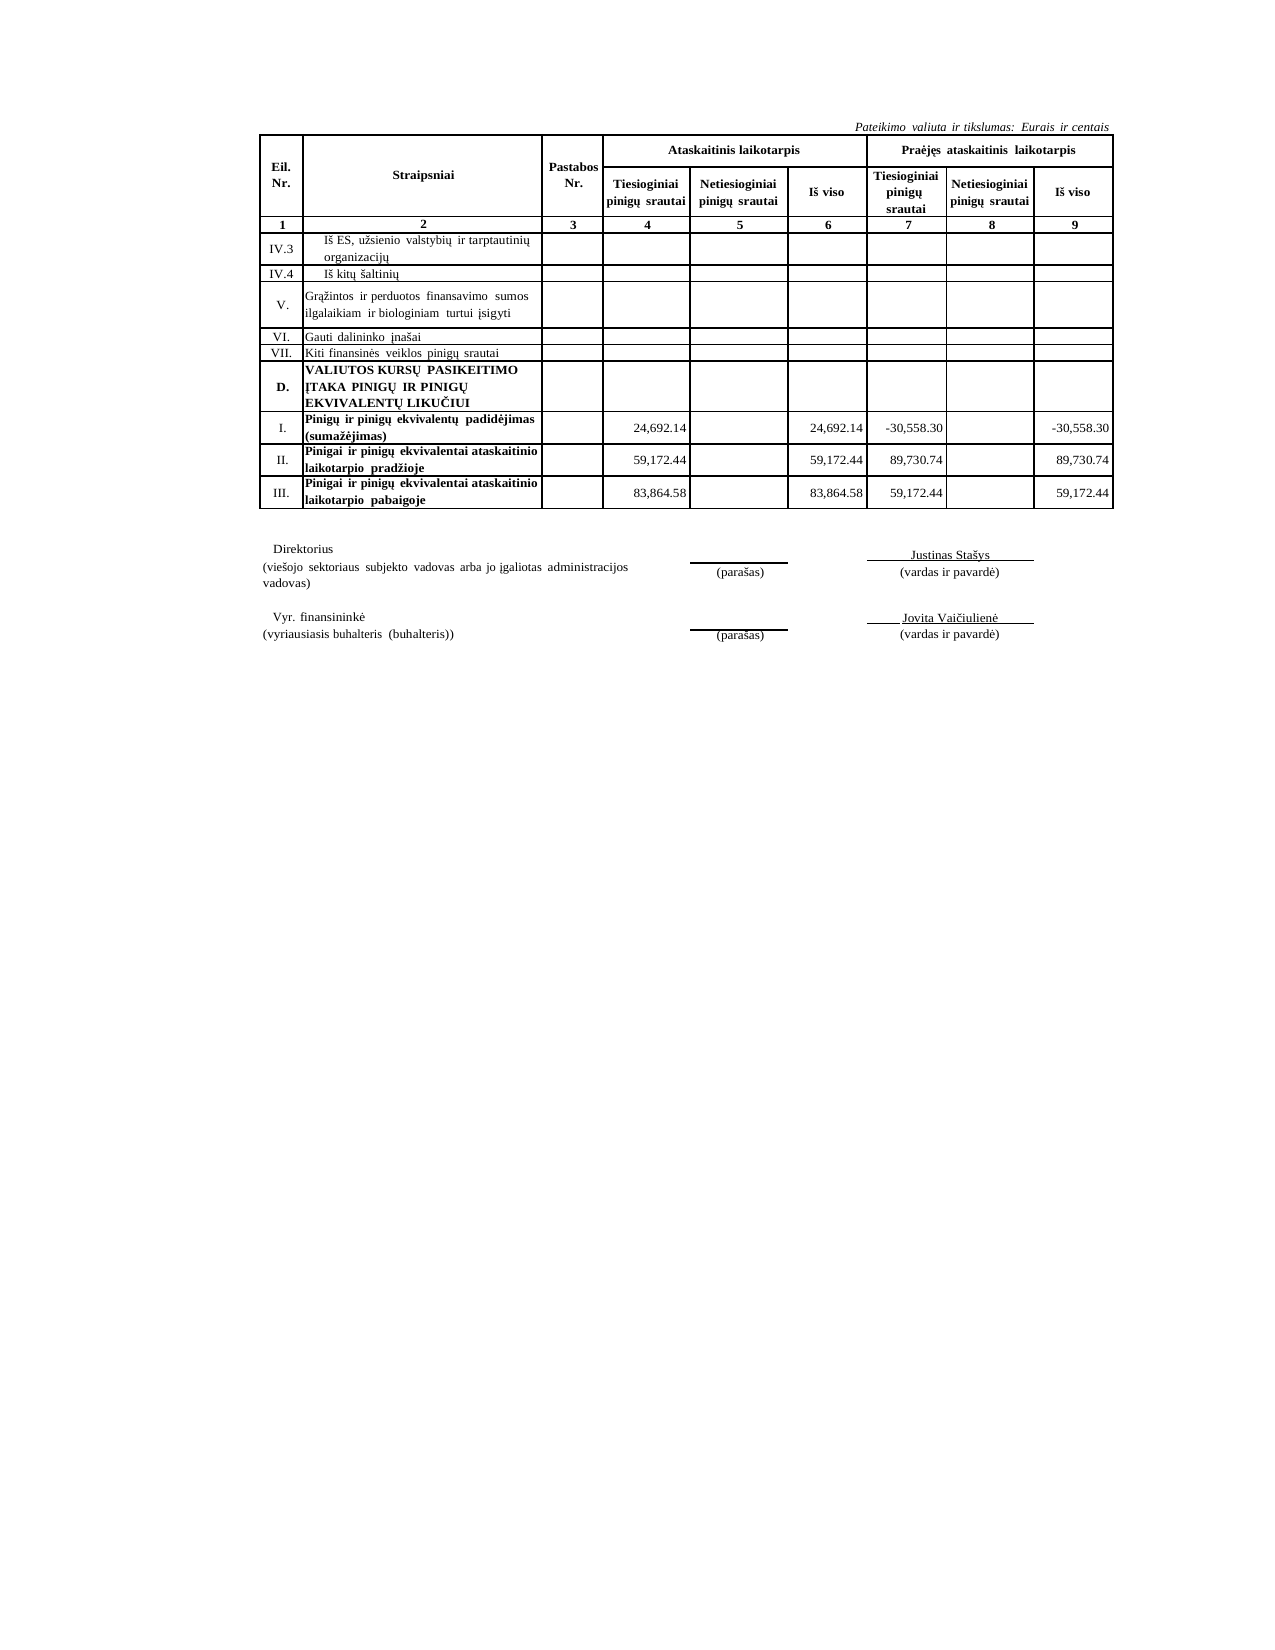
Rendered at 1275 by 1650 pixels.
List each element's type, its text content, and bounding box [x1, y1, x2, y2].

table_cell [543, 445, 602, 475]
table_cell 1 [261, 217, 302, 232]
text (parašas) [716, 565, 771, 579]
table_cell [691, 282, 787, 327]
table_cell [691, 329, 787, 344]
text (parašas) [716, 631, 771, 642]
table_cell [543, 234, 602, 264]
table_cell 83,864.58 [789, 477, 866, 508]
table_cell Pinigai ir pinigų ekvivalentai ataskaitinio laikotarpio pradžioje [304, 445, 541, 475]
table_cell -30,558.30 [1035, 412, 1112, 443]
table_cell [947, 445, 1033, 475]
table_cell [543, 345, 602, 360]
table_cell [543, 282, 602, 327]
table_cell Iš ES, užsienio valstybių ir tarptautinių organizacijų [304, 234, 541, 264]
table_cell 89,730.74 [868, 445, 946, 475]
table_cell 24,692.14 [789, 412, 866, 443]
table_cell [1035, 234, 1112, 264]
table_header Pastabos Nr. [543, 136, 602, 216]
table_cell Grąžintos ir perduotos finansavimo sumos ilgalaikiam ir biologiniam turtui įsigyti [304, 282, 541, 327]
text Jovita Vaičiulienė (vardas ir pavardė) [867, 610, 1038, 642]
table_cell 89,730.74 [1035, 445, 1112, 475]
table_header Straipsniai [304, 136, 541, 216]
table_cell 59,172.44 [789, 445, 866, 475]
table_cell [691, 412, 787, 443]
table_cell 3 [543, 217, 602, 232]
table_cell [691, 234, 787, 264]
table_cell [789, 362, 866, 411]
table_cell 59,172.44 [868, 477, 946, 508]
table_cell [947, 362, 1033, 411]
table_cell [789, 329, 866, 344]
table_cell [1035, 329, 1112, 344]
table_cell [789, 266, 866, 281]
table_cell [604, 329, 689, 344]
table_cell [604, 234, 689, 264]
table_cell Netiesioginiai pinigų srautai [947, 168, 1033, 216]
table_cell Tiesioginiai pinigų srautai [604, 168, 689, 216]
table_cell 5 [691, 217, 787, 232]
table_cell [604, 362, 689, 411]
table_cell [868, 266, 946, 281]
table_cell 24,692.14 [604, 412, 689, 443]
table_cell [1035, 345, 1112, 360]
table_cell [789, 345, 866, 360]
table_cell Pinigai ir pinigų ekvivalentai ataskaitinio laikotarpio pabaigoje [304, 477, 541, 508]
table_cell VI. [261, 329, 302, 344]
table_cell D. [261, 362, 302, 411]
table_cell 83,864.58 [604, 477, 689, 508]
table_cell 9 [1035, 217, 1112, 232]
table_cell [868, 234, 946, 264]
text Justinas Stašys (vardas ir pavardė) [867, 548, 1038, 579]
table_cell V. [261, 282, 302, 327]
table_cell -30,558.30 [868, 412, 946, 443]
table_cell [947, 477, 1033, 508]
table_cell [691, 362, 787, 411]
table_cell Pinigų ir pinigų ekvivalentų padidėjimas (sumažėjimas) [304, 412, 541, 443]
table_cell Gauti dalininko įnašai [304, 329, 541, 344]
table_cell [691, 477, 787, 508]
table_cell [543, 477, 602, 508]
table_cell [947, 345, 1033, 360]
table_cell [1035, 282, 1112, 327]
table_header Eil. Nr. [261, 136, 302, 216]
table_cell [868, 329, 946, 344]
table_cell III. [261, 477, 302, 508]
table_cell [947, 282, 1033, 327]
table_cell 8 [947, 217, 1033, 232]
table_cell Iš kitų šaltinių [304, 266, 541, 281]
table_header Praėjęs ataskaitinis laikotarpis [868, 136, 1112, 166]
table_cell [543, 329, 602, 344]
table_cell IV.3 [261, 234, 302, 264]
table_cell 59,172.44 [604, 445, 689, 475]
table_cell [604, 266, 689, 281]
table_cell [789, 282, 866, 327]
text Vyr. finansininkė [273, 609, 458, 624]
table_cell Iš viso [1035, 168, 1112, 216]
table_cell 7 [868, 217, 946, 232]
text Direktorius [273, 542, 636, 557]
table_cell [868, 362, 946, 411]
table_cell 4 [604, 217, 689, 232]
table_cell [691, 445, 787, 475]
table_cell [691, 266, 787, 281]
table_cell [789, 234, 866, 264]
text (viešojo sektoriaus subjekto vadovas arba jo įgaliotas administracijos vadovas) [263, 559, 638, 590]
table_cell I. [261, 412, 302, 443]
table_cell Netiesioginiai pinigų srautai [691, 168, 787, 216]
table_cell [868, 345, 946, 360]
text (vyriausiasis buhalteris (buhalteris)) [263, 627, 462, 641]
table_cell [947, 329, 1033, 344]
table_cell [691, 345, 787, 360]
table_cell [947, 234, 1033, 264]
table_cell [543, 362, 602, 411]
table_cell Iš viso [789, 168, 866, 216]
text Pateikimo valiuta ir tikslumas: Eurais ir centais [179, 119, 1110, 134]
table_cell [1035, 362, 1112, 411]
table_cell IV.4 [261, 266, 302, 281]
table_header Ataskaitinis laikotarpis [604, 136, 866, 166]
table_cell [947, 412, 1033, 443]
table_cell [1035, 266, 1112, 281]
table_cell Kiti finansinės veiklos pinigų srautai [304, 345, 541, 360]
table_cell 59,172.44 [1035, 477, 1112, 508]
table_cell [604, 282, 689, 327]
table_cell [543, 266, 602, 281]
table_cell [604, 345, 689, 360]
table_cell 6 [789, 217, 866, 232]
table_cell [543, 412, 602, 443]
table_cell VII. [261, 345, 302, 360]
table_cell VALIUTOS KURSŲ PASIKEITIMO ĮTAKA PINIGŲ IR PINIGŲ EKVIVALENTŲ LIKUČIUI [304, 362, 541, 411]
table_cell [947, 266, 1033, 281]
table_cell [868, 282, 946, 327]
table_cell Tiesioginiai pinigų srautai [868, 168, 946, 216]
table_cell 2 [304, 217, 541, 232]
table_cell II. [261, 445, 302, 475]
